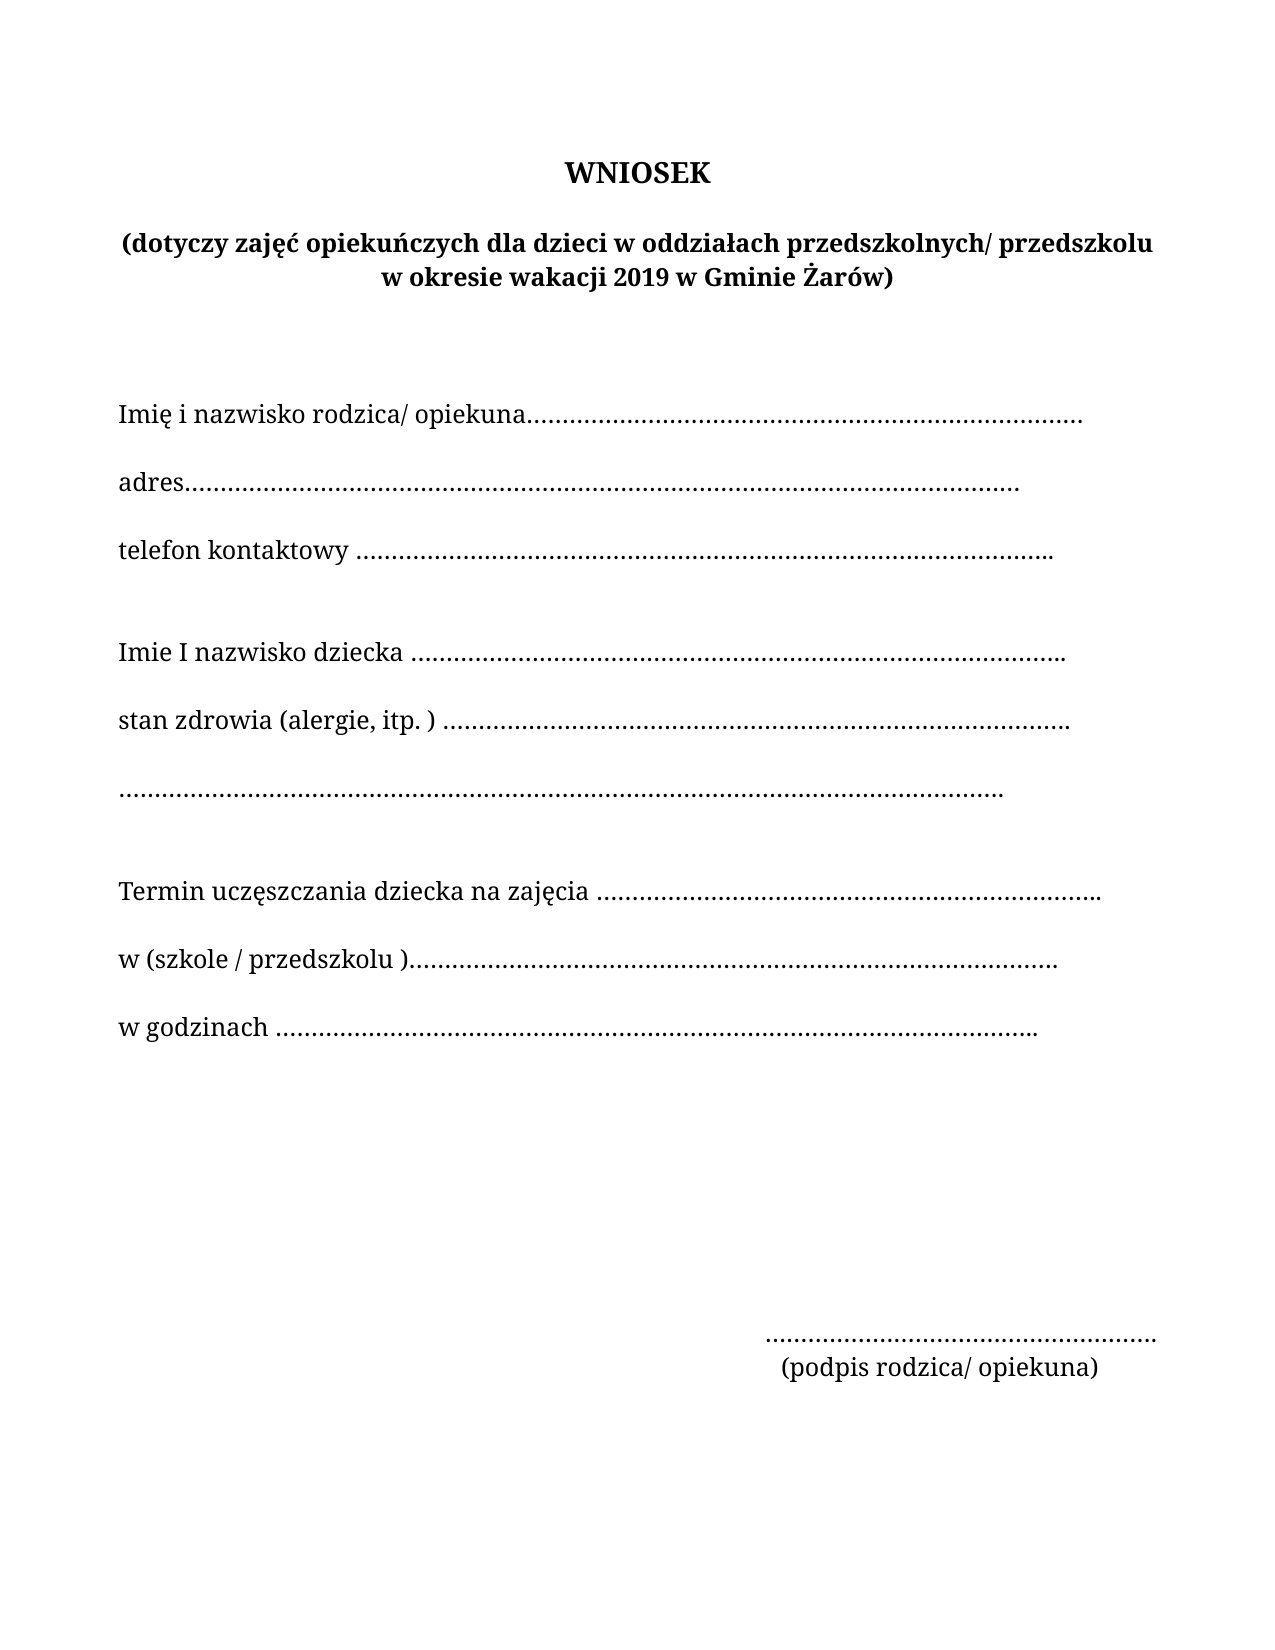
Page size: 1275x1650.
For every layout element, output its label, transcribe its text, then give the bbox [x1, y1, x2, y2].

text adres……………………………………………………………………………………………………… [118, 464, 1157, 498]
text (dotyczy zajęć opiekuńczych dla dzieci w oddziałach przedszkolnych/ przedszkolu w okresie wakacji 2019 w Gminie Żarów) [118, 226, 1157, 294]
text telefon kontaktowy …………………………………………………………………………………….. [118, 532, 1157, 567]
text Imię i nazwisko rodzica/ opiekuna…………………………………………………………………… [118, 396, 1157, 430]
text Imie I nazwisko dziecka ……………………………………………………………………………….. [118, 635, 1157, 669]
text (podpis rodzica/ opiekuna) [118, 1350, 1157, 1384]
text w (szkole / przedszkolu )………………………………………………………………………………. [118, 941, 1157, 975]
text stan zdrowia (alergie, itp. ) ……………………………………………………………………………. [118, 703, 1157, 737]
text ………………………………………………. [118, 1316, 1157, 1350]
text Termin uczęszczania dziecka na zajęcia …………………………………………………………….. [118, 873, 1157, 907]
text ……………………………………………………………………………………………………………. [118, 771, 1157, 805]
text w godzinach …………………………………………………………………………………………….. [118, 1009, 1157, 1043]
text WNIOSEK [118, 152, 1157, 192]
